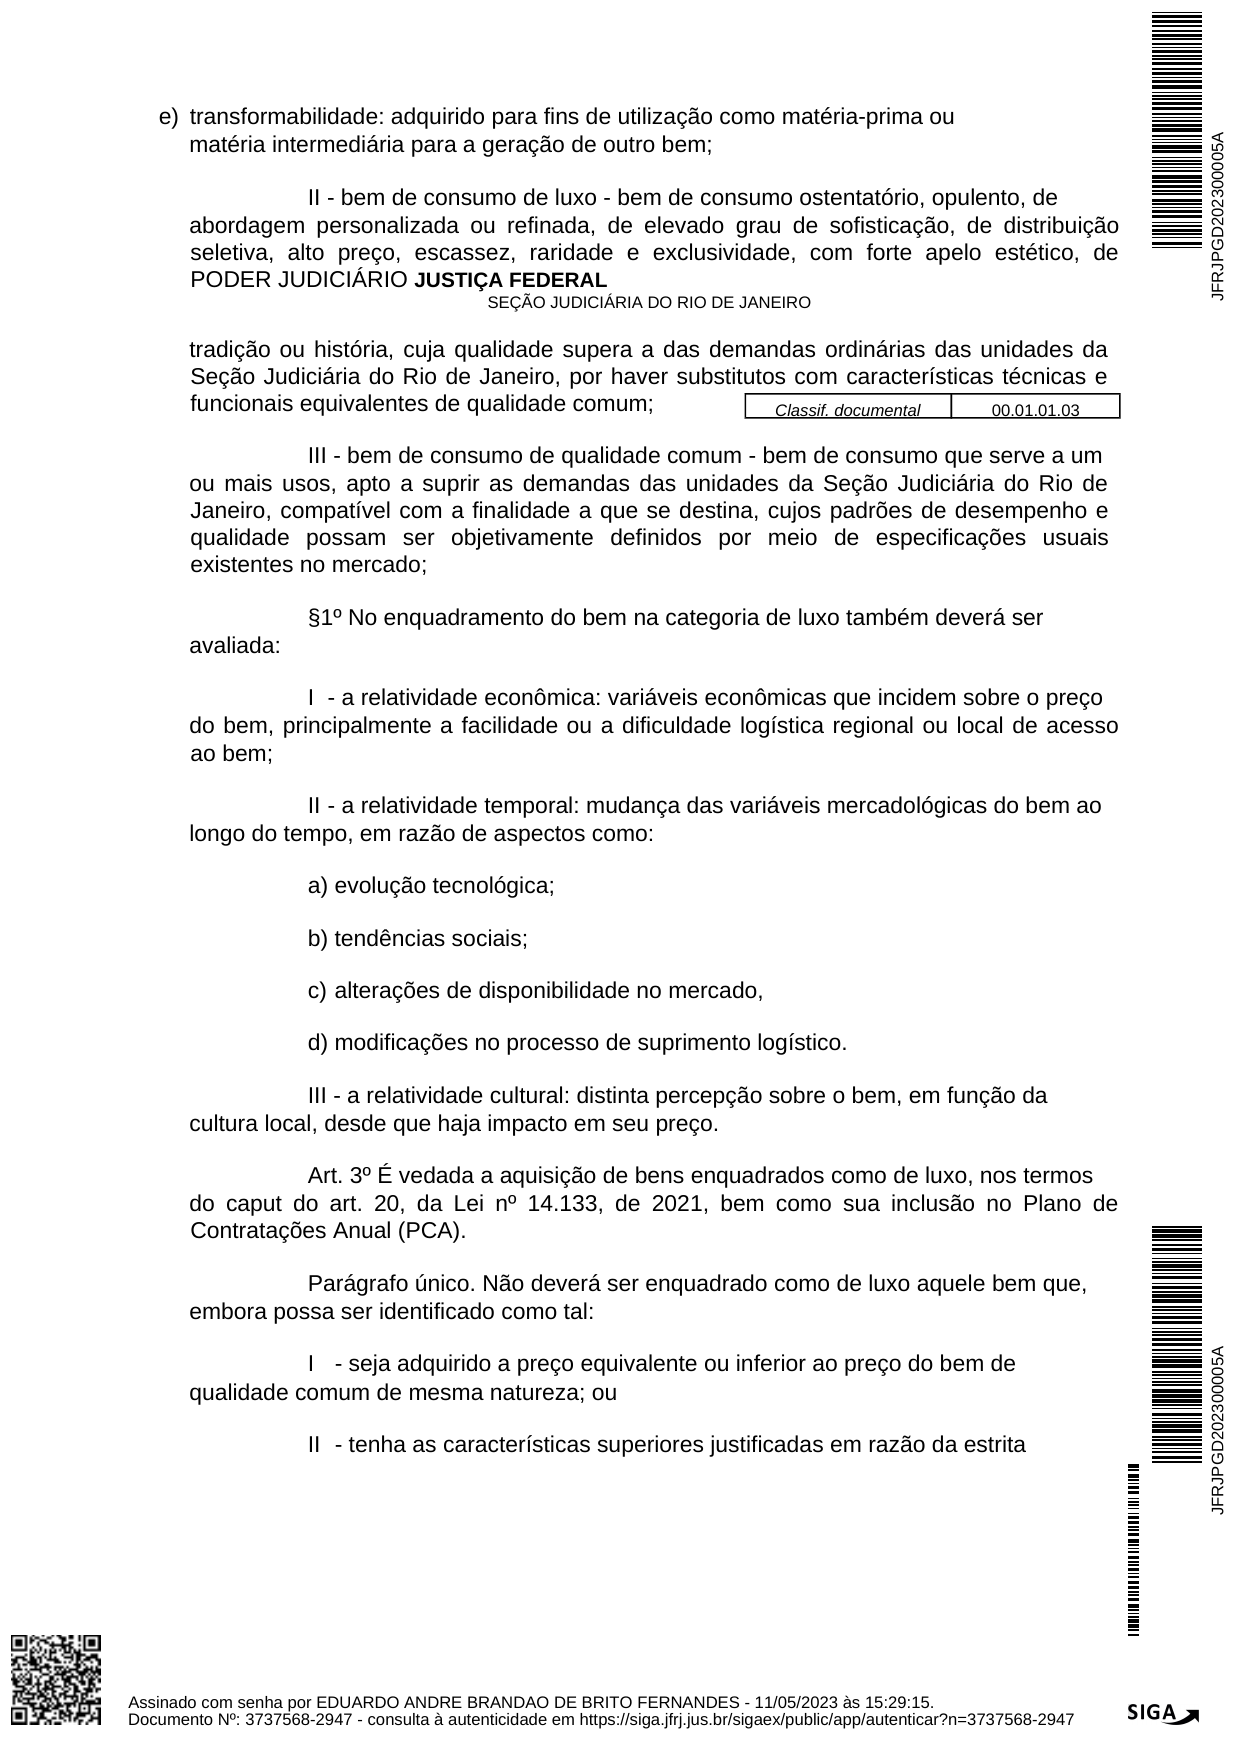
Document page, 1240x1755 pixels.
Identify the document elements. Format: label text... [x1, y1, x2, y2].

text tradição ou história, cuja qualidade supera a das demandas ordinárias das unidades da Seção Judiciária do Rio de Janeiro, por haver substitutos com características técnicas e funcionais equivalentes de qualidade comum; [189, 336, 1109, 416]
text do bem, principalmente a facilidade ou a dificuldade logística regional ou local de acesso ao bem; [189, 712, 1119, 766]
text longo do tempo, em razão de aspectos como: [189, 820, 1119, 846]
text avaliada: [189, 632, 1119, 658]
text Parágrafo único. Não deverá ser enquadrado como de luxo aquele bem que, [308, 1270, 1119, 1296]
text cultura local, desde que haja impacto em seu preço. [189, 1110, 1119, 1136]
text matéria intermediária para a geração de outro bem; [189, 131, 1119, 158]
list transformabilidade: adquirido para fins de utilização como matéria-prima ou [158, 103, 1119, 129]
text ou mais usos, apto a suprir as demandas das unidades da Seção Judiciária do Rio de Janeiro, compatível com a finalidade a que se destina, cujos padrões de desempenho e qualidade possam ser objetivamente definidos por meio de especificações usuais existentes no mercado; [189, 470, 1109, 578]
list modificações no processo de suprimento logístico. [308, 1029, 1119, 1056]
list tendências sociais; [308, 925, 1119, 951]
text §1º No enquadramento do bem na categoria de luxo também deverá ser [308, 604, 1119, 630]
list - seja adquirido a preço equivalente ou inferior ao preço do bem de [308, 1350, 1119, 1377]
text do caput do art. 20, da Lei nº 14.133, de 2021, bem como sua inclusão no Plano de Contratações Anual (PCA). [189, 1190, 1119, 1244]
list - a relatividade temporal: mudança das variáveis mercadológicas do bem ao [308, 792, 1119, 818]
subtitle SEÇÃO JUDICIÁRIA DO RIO DE JANEIRO [189, 293, 1109, 312]
text abordagem personalizada ou refinada, de elevado grau de sofisticação, de distribuição seletiva, alto preço, escassez, raridade e exclusividade, com forte apelo estético, de PODER JUDICIÁRIO JUSTIÇA FEDERAL [189, 212, 1119, 292]
text III - a relatividade cultural: distinta percepção sobre o bem, em função da [308, 1082, 1119, 1108]
text embora possa ser identificado como tal: [189, 1298, 1119, 1324]
text III - bem de consumo de qualidade comum - bem de consumo que serve a um [308, 442, 1119, 468]
list evolução tecnológica; [308, 872, 1119, 899]
text Art. 3º É vedada a aquisição de bens enquadrados como de luxo, nos termos [308, 1162, 1119, 1188]
list - a relatividade econômica: variáveis econômicas que incidem sobre o preço [308, 684, 1119, 711]
list alterações de disponibilidade no mercado, [308, 977, 1119, 1003]
text II - bem de consumo de luxo - bem de consumo ostentatório, opulento, de [308, 183, 1119, 210]
list - tenha as características superiores justificadas em razão da estrita [308, 1431, 1119, 1457]
text qualidade comum de mesma natureza; ou [189, 1378, 1119, 1405]
